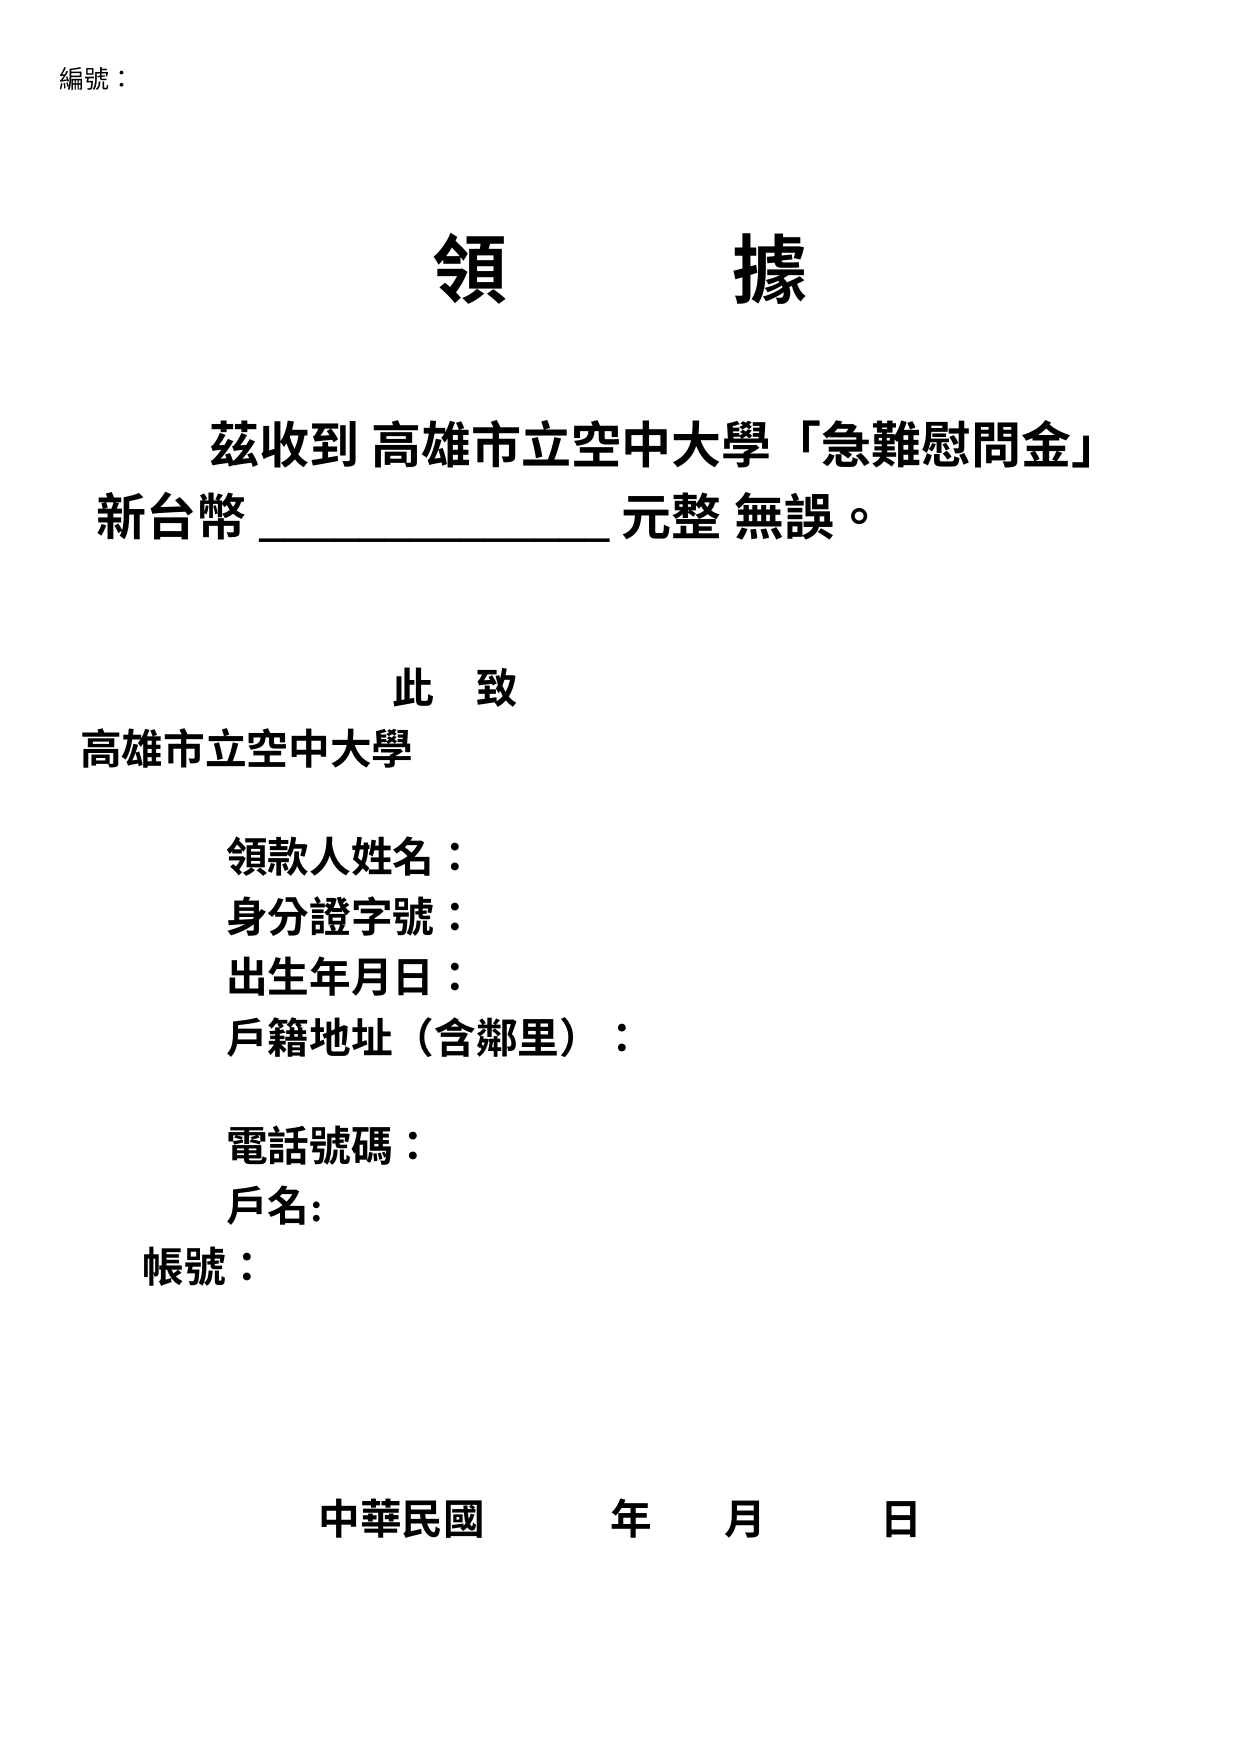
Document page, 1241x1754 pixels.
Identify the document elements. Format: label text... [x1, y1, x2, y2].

text 領款人姓名： [59, 824, 1181, 884]
text 新台幣 ______________ 元整 無誤。 [59, 478, 1181, 550]
text 編號： [59, 59, 1181, 95]
text 身分證字號： [59, 884, 1181, 944]
text 帳號： [59, 1234, 1181, 1294]
text 電話號碼： [59, 1113, 1181, 1173]
text 高雄市立空中大學 [59, 716, 1181, 776]
text 領 據 [59, 210, 1181, 319]
text 茲收到 高雄市立空中大學「急難慰問金」 [59, 405, 1181, 478]
text 戶名: [59, 1173, 1181, 1234]
text 戶籍地址（含鄰里）： [59, 1005, 1181, 1065]
text 出生年月日： [59, 944, 1181, 1005]
text 此 致 [59, 655, 1181, 716]
text 中華民國 年 月 日 [59, 1486, 1181, 1546]
